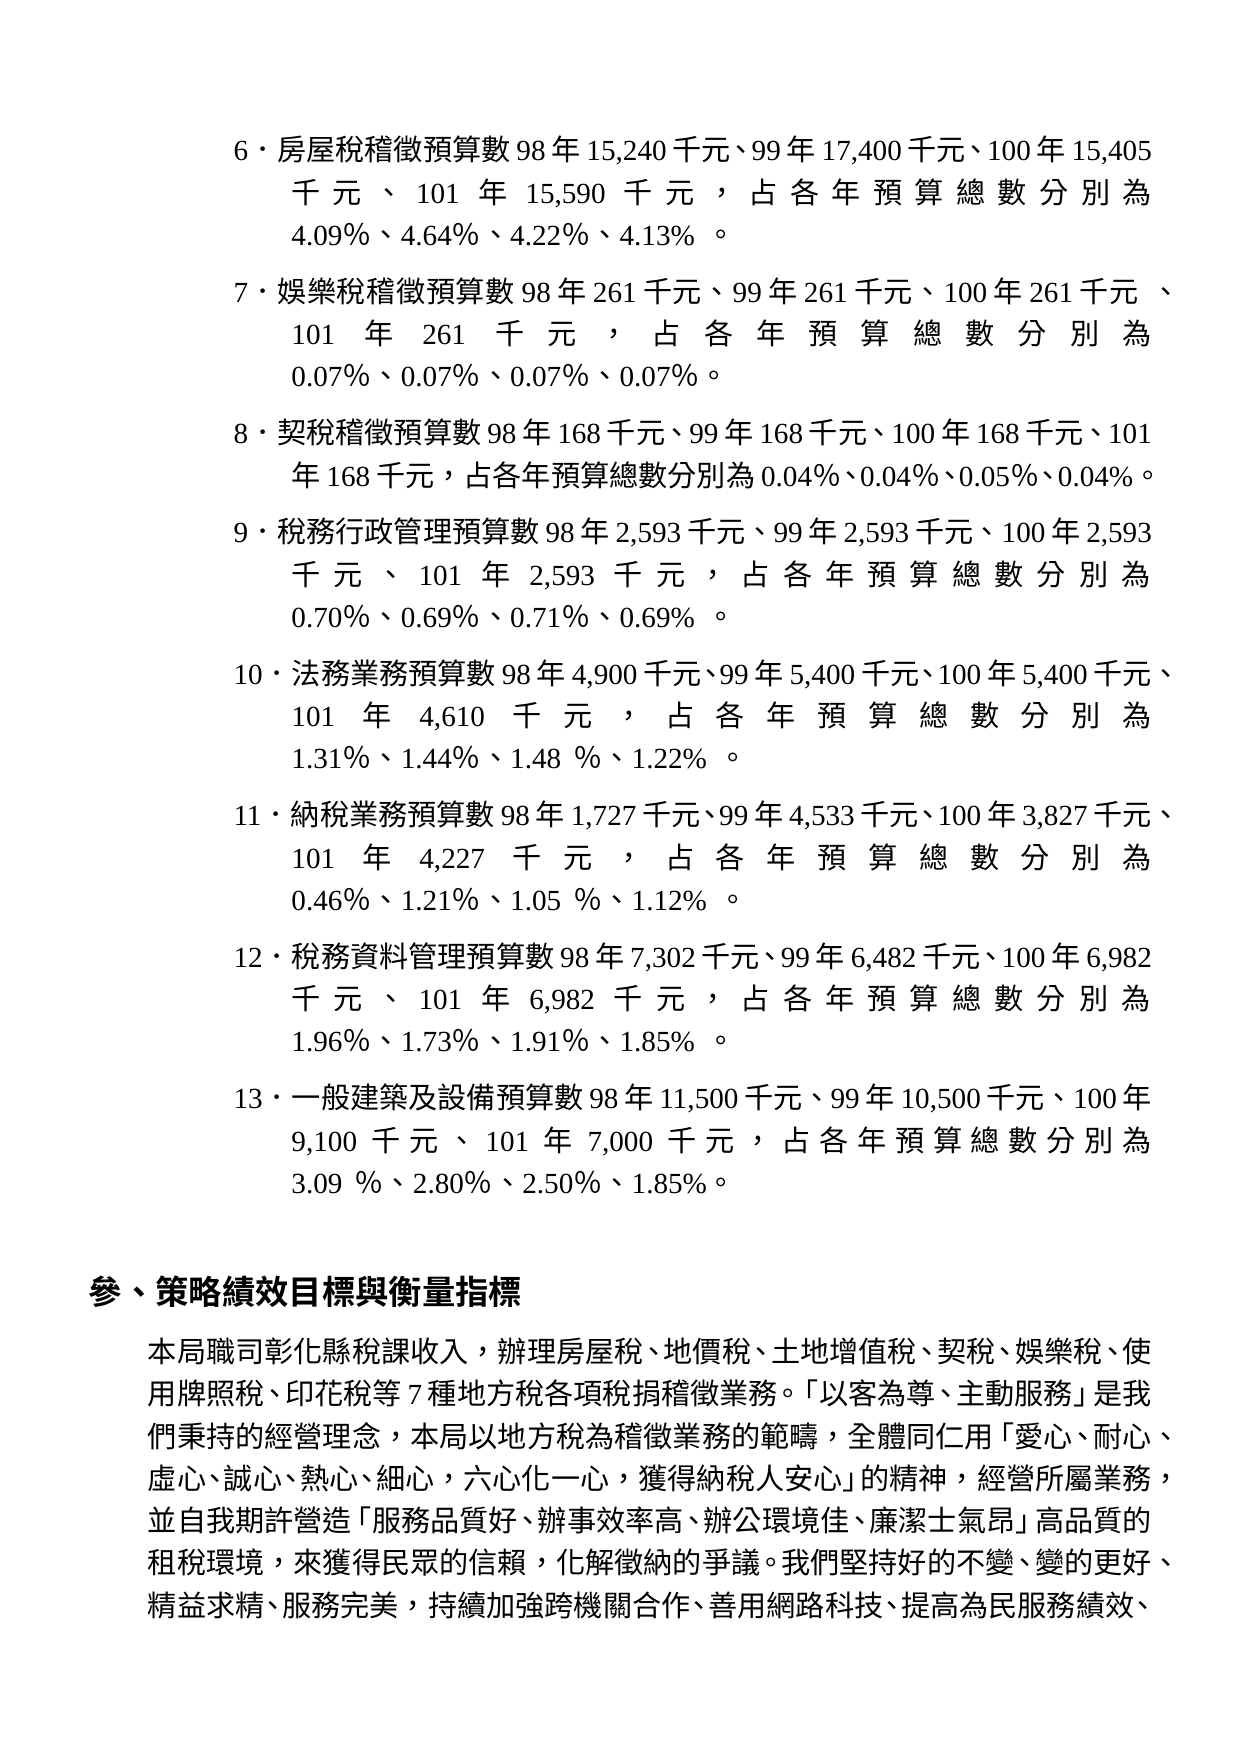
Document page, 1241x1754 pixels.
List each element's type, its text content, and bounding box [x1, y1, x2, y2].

list 稅務行政管理預算數98年2,593千元、99年2,593千元、100年2,593千元、101年2,593千元，占各年預算總數分別為0.70％、0.69％、0.71％、0.69%。 [233, 509, 1152, 636]
text 本局職司彰化縣稅課收入，辦理房屋稅、地價稅、土地增值稅、契稅、娛樂稅、使用牌照稅、印花稅等7種地方稅各項稅捐稽徵業務。「以客為尊、主動服務」是我們秉持的經營理念，本局以地方稅為稽徵業務的範疇，全體同仁用「愛心、耐心、虛心、誠心、熱心、細心，六心化一心，獲得納稅人安心」的精神，經營所屬業務，並自我期許營造「服務品質好、辦事效率高、辦公環境佳、廉潔士氣昂」高品質的租稅環境，來獲得民眾的信賴，化解徵納的爭議。我們堅持好的不變、變的更好、精益求精、服務完美，持續加強跨機關合作、善用網路科技、提高為民服務績效、愛心辦稅、增裕稅收，全力協助推動縣政。 [148, 1328, 1152, 1624]
list 娛樂稅稽徵預算數98年261千元、99年261千元、100年261千元、101年261千元，占各年預算總數分別為0.07％、0.07％、0.07％、0.07％。 [233, 268, 1152, 395]
text 參、策略績效目標與衡量指標 [88, 1266, 1152, 1314]
list 一般建築及設備預算數98年11,500千元、99年10,500千元、100年9,100千元、101年7,000千元，占各年預算總數分別為3.09％、2.80％、2.50％、1.85%。 [233, 1075, 1152, 1202]
list 契稅稽徵預算數98年168千元、99年168千元、100年168千元、101年168千元，占各年預算總數分別為0.04％、0.04％、0.05％、0.04%。 [233, 410, 1152, 494]
list 房屋稅稽徵預算數98年15,240千元、99年17,400千元、100年15,405千元、101年15,590千元，占各年預算總數分別為4.09％、4.64％、4.22％、4.13%。 [233, 127, 1152, 254]
list 納稅業務預算數98年1,727千元、99年4,533千元、100年3,827千元、101年4,227千元，占各年預算總數分別為0.46％、1.21％、1.05％、1.12%。 [233, 792, 1152, 919]
list 稅務資料管理預算數98年7,302千元、99年6,482千元、100年6,982千元、101年6,982千元，占各年預算總數分別為1.96％、1.73％、1.91％、1.85%。 [233, 933, 1152, 1060]
list 法務業務預算數98年4,900千元、99年5,400千元、100年5,400千元、101年4,610千元，占各年預算總數分別為1.31％、1.44％、1.48％、1.22%。 [233, 651, 1152, 777]
